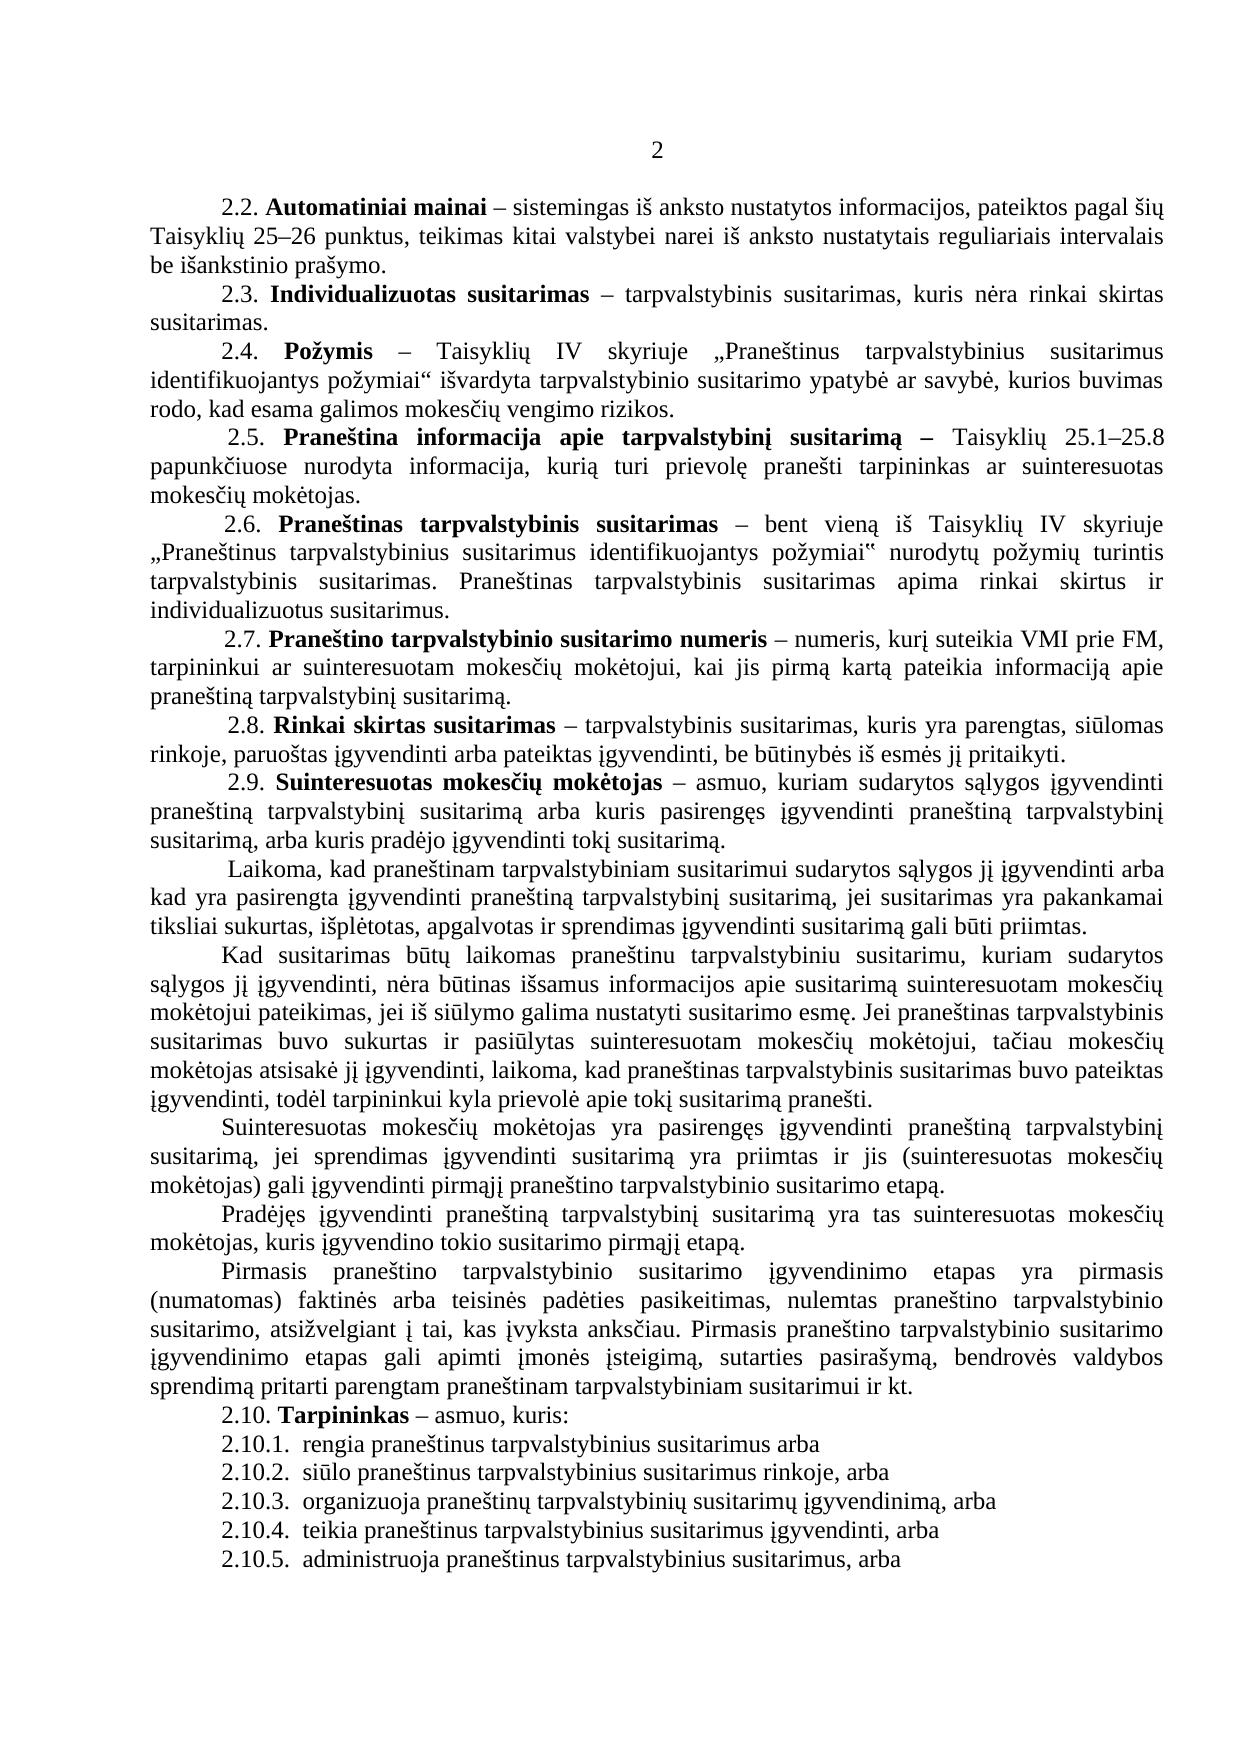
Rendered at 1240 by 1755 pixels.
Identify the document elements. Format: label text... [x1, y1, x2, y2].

text Laikoma, kad praneštinam tarpvalstybiniam susitarimui sudarytos sąlygos jį įgyvendinti arba kad yra pasirengta įgyvendinti praneštiną tarpvalstybinį susitarimą, jei susitarimas yra pakankamai tiksliai sukurtas, išplėtotas, apgalvotas ir sprendimas įgyvendinti susitarimą gali būti priimtas. [150, 854, 1164, 940]
text Suinteresuotas mokesčių mokėtojas yra pasirengęs įgyvendinti praneštiną tarpvalstybinį susitarimą, jei sprendimas įgyvendinti susitarimą yra priimtas ir jis (suinteresuotas mokesčių mokėtojas) gali įgyvendinti pirmąjį praneštino tarpvalstybinio susitarimo etapą. [150, 1112, 1164, 1199]
text 2.10.1. rengia praneštinus tarpvalstybinius susitarimus arba [150, 1429, 1164, 1457]
text 2.7. Praneštino tarpvalstybinio susitarimo numeris – numeris, kurį suteikia VMI prie FM, tarpininkui ar suinteresuotam mokesčių mokėtojui, kai jis pirmą kartą pateikia informaciją apie praneštiną tarpvalstybinį susitarimą. [150, 624, 1164, 710]
text 2.10.2. siūlo praneštinus tarpvalstybinius susitarimus rinkoje, arba [150, 1457, 1164, 1486]
text 2.10.4. teikia praneštinus tarpvalstybinius susitarimus įgyvendinti, arba [150, 1515, 1164, 1544]
text 2.4. Požymis – Taisyklių IV skyriuje „Praneštinus tarpvalstybinius susitarimus identifikuojantys požymiai“ išvardyta tarpvalstybinio susitarimo ypatybė ar savybė, kurios buvimas rodo, kad esama galimos mokesčių vengimo rizikos. [150, 336, 1164, 422]
text 2.8. Rinkai skirtas susitarimas – tarpvalstybinis susitarimas, kuris yra parengtas, siūlomas rinkoje, paruoštas įgyvendinti arba pateiktas įgyvendinti, be būtinybės iš esmės jį pritaikyti. [150, 710, 1164, 767]
text 2.3. Individualizuotas susitarimas – tarpvalstybinis susitarimas, kuris nėra rinkai skirtas susitarimas. [150, 279, 1164, 336]
text Pirmasis praneštino tarpvalstybinio susitarimo įgyvendinimo etapas yra pirmasis (numatomas) faktinės arba teisinės padėties pasikeitimas, nulemtas praneštino tarpvalstybinio susitarimo, atsižvelgiant į tai, kas įvyksta anksčiau. Pirmasis praneštino tarpvalstybinio susitarimo įgyvendinimo etapas gali apimti įmonės įsteigimą, sutarties pasirašymą, bendrovės valdybos sprendimą pritarti parengtam praneštinam tarpvalstybiniam susitarimui ir kt. [150, 1256, 1164, 1400]
text 2.5. Praneština informacija apie tarpvalstybinį susitarimą – Taisyklių 25.1–25.8 papunkčiuose nurodyta informacija, kurią turi prievolę pranešti tarpininkas ar suinteresuotas mokesčių mokėtojas. [150, 422, 1164, 509]
text 2.10.3. organizuoja praneštinų tarpvalstybinių susitarimų įgyvendinimą, arba [150, 1486, 1164, 1515]
text 2.10.5. administruoja praneštinus tarpvalstybinius susitarimus, arba [150, 1544, 1164, 1572]
text 2.9. Suinteresuotas mokesčių mokėtojas – asmuo, kuriam sudarytos sąlygos įgyvendinti praneštiną tarpvalstybinį susitarimą arba kuris pasirengęs įgyvendinti praneštiną tarpvalstybinį susitarimą, arba kuris pradėjo įgyvendinti tokį susitarimą. [150, 767, 1164, 854]
text 2.6. Praneštinas tarpvalstybinis susitarimas – bent vieną iš Taisyklių IV skyriuje „Praneštinus tarpvalstybinius susitarimus identifikuojantys požymiai‟ nurodytų požymių turintis tarpvalstybinis susitarimas. Praneštinas tarpvalstybinis susitarimas apima rinkai skirtus ir individualizuotus susitarimus. [150, 509, 1164, 624]
text Pradėjęs įgyvendinti praneštiną tarpvalstybinį susitarimą yra tas suinteresuotas mokesčių mokėtojas, kuris įgyvendino tokio susitarimo pirmąjį etapą. [150, 1199, 1164, 1256]
text Kad susitarimas būtų laikomas praneštinu tarpvalstybiniu susitarimu, kuriam sudarytos sąlygos jį įgyvendinti, nėra būtinas išsamus informacijos apie susitarimą suinteresuotam mokesčių mokėtojui pateikimas, jei iš siūlymo galima nustatyti susitarimo esmę. Jei praneštinas tarpvalstybinis susitarimas buvo sukurtas ir pasiūlytas suinteresuotam mokesčių mokėtojui, tačiau mokesčių mokėtojas atsisakė jį įgyvendinti, laikoma, kad praneštinas tarpvalstybinis susitarimas buvo pateiktas įgyvendinti, todėl tarpininkui kyla prievolė apie tokį susitarimą pranešti. [150, 940, 1164, 1112]
text 2.2. Automatiniai mainai – sistemingas iš anksto nustatytos informacijos, pateiktos pagal šių Taisyklių 25–26 punktus, teikimas kitai valstybei narei iš anksto nustatytais reguliariais intervalais be išankstinio prašymo. [150, 192, 1164, 279]
text 2.10. Tarpininkas – asmuo, kuris: [150, 1400, 1164, 1429]
